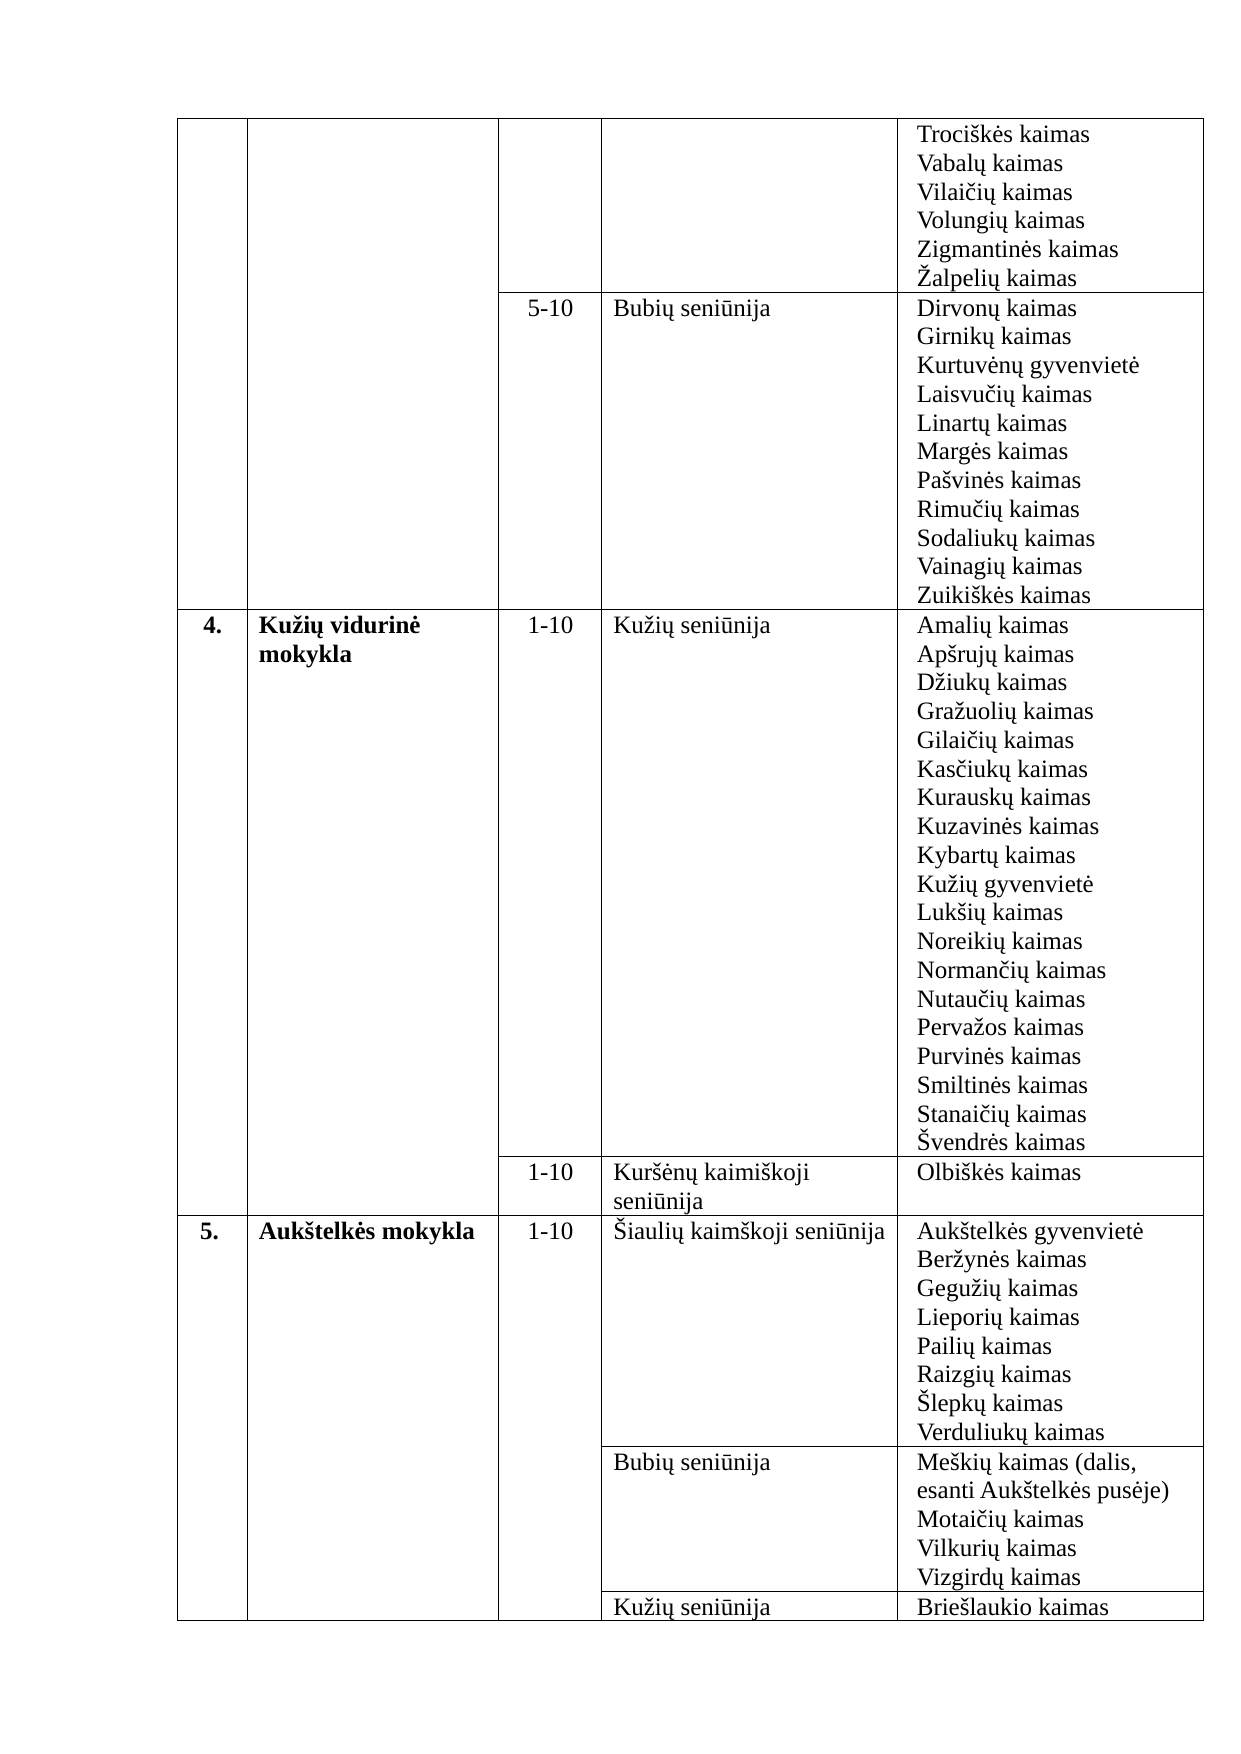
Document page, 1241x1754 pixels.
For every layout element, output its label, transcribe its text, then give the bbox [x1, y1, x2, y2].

table_cell Olbiškės kaimas [898, 1157, 1203, 1215]
table_cell Amalių kaimas Apšrujų kaimas Džiukų kaimas Gražuolių kaimas Gilaičių kaimas Kasčiukų kaimas Kurauskų kaimas Kuzavinės kaimas Kybartų kaimas Kužių gyvenvietė Lukšių kaimas Noreikių kaimas Normančių kaimas Nutaučių kaimas Pervažos kaimas Purvinės kaimas Smiltinės kaimas Stanaičių kaimas Švendrės kaimas [898, 610, 1203, 1156]
table_cell Trociškės kaimas Vabalų kaimas Vilaičių kaimas Volungių kaimas Zigmantinės kaimas Žalpelių kaimas [898, 119, 1203, 292]
table_cell Kužių seniūnija [602, 1592, 897, 1620]
table_cell Aukštelkės mokykla [248, 1216, 498, 1620]
table_cell [602, 119, 897, 292]
table_cell 5. [178, 1216, 247, 1620]
table_cell Meškių kaimas (dalis, esanti Aukštelkės pusėje) Motaičių kaimas Vilkurių kaimas Vizgirdų kaimas [898, 1447, 1203, 1591]
table_cell [248, 119, 498, 609]
table_cell Kužių seniūnija [602, 610, 897, 1156]
table_cell Aukštelkės gyvenvietė Beržynės kaimas Gegužių kaimas Lieporių kaimas Pailių kaimas Raizgių kaimas Šlepkų kaimas Verduliukų kaimas [898, 1216, 1203, 1446]
table_cell Dirvonų kaimas Girnikų kaimas Kurtuvėnų gyvenvietė Laisvučių kaimas Linartų kaimas Margės kaimas Pašvinės kaimas Rimučių kaimas Sodaliukų kaimas Vainagių kaimas Zuikiškės kaimas [898, 293, 1203, 609]
table_cell 1-10 [499, 1157, 601, 1215]
table_cell 4. [178, 610, 247, 1215]
table_cell 5-10 [499, 293, 601, 609]
table_cell Bubių seniūnija [602, 293, 897, 609]
table_cell Kuršėnų kaimiškoji seniūnija [602, 1157, 897, 1215]
table_cell [499, 119, 601, 292]
table_cell [178, 119, 247, 609]
table_cell Bubių seniūnija [602, 1447, 897, 1591]
table_cell Šiaulių kaimškoji seniūnija [602, 1216, 897, 1446]
table_cell Briešlaukio kaimas [898, 1592, 1203, 1620]
table_cell 1-10 [499, 610, 601, 1156]
table_cell 1-10 [499, 1216, 601, 1620]
table_cell Kužių vidurinė mokykla [248, 610, 498, 1215]
